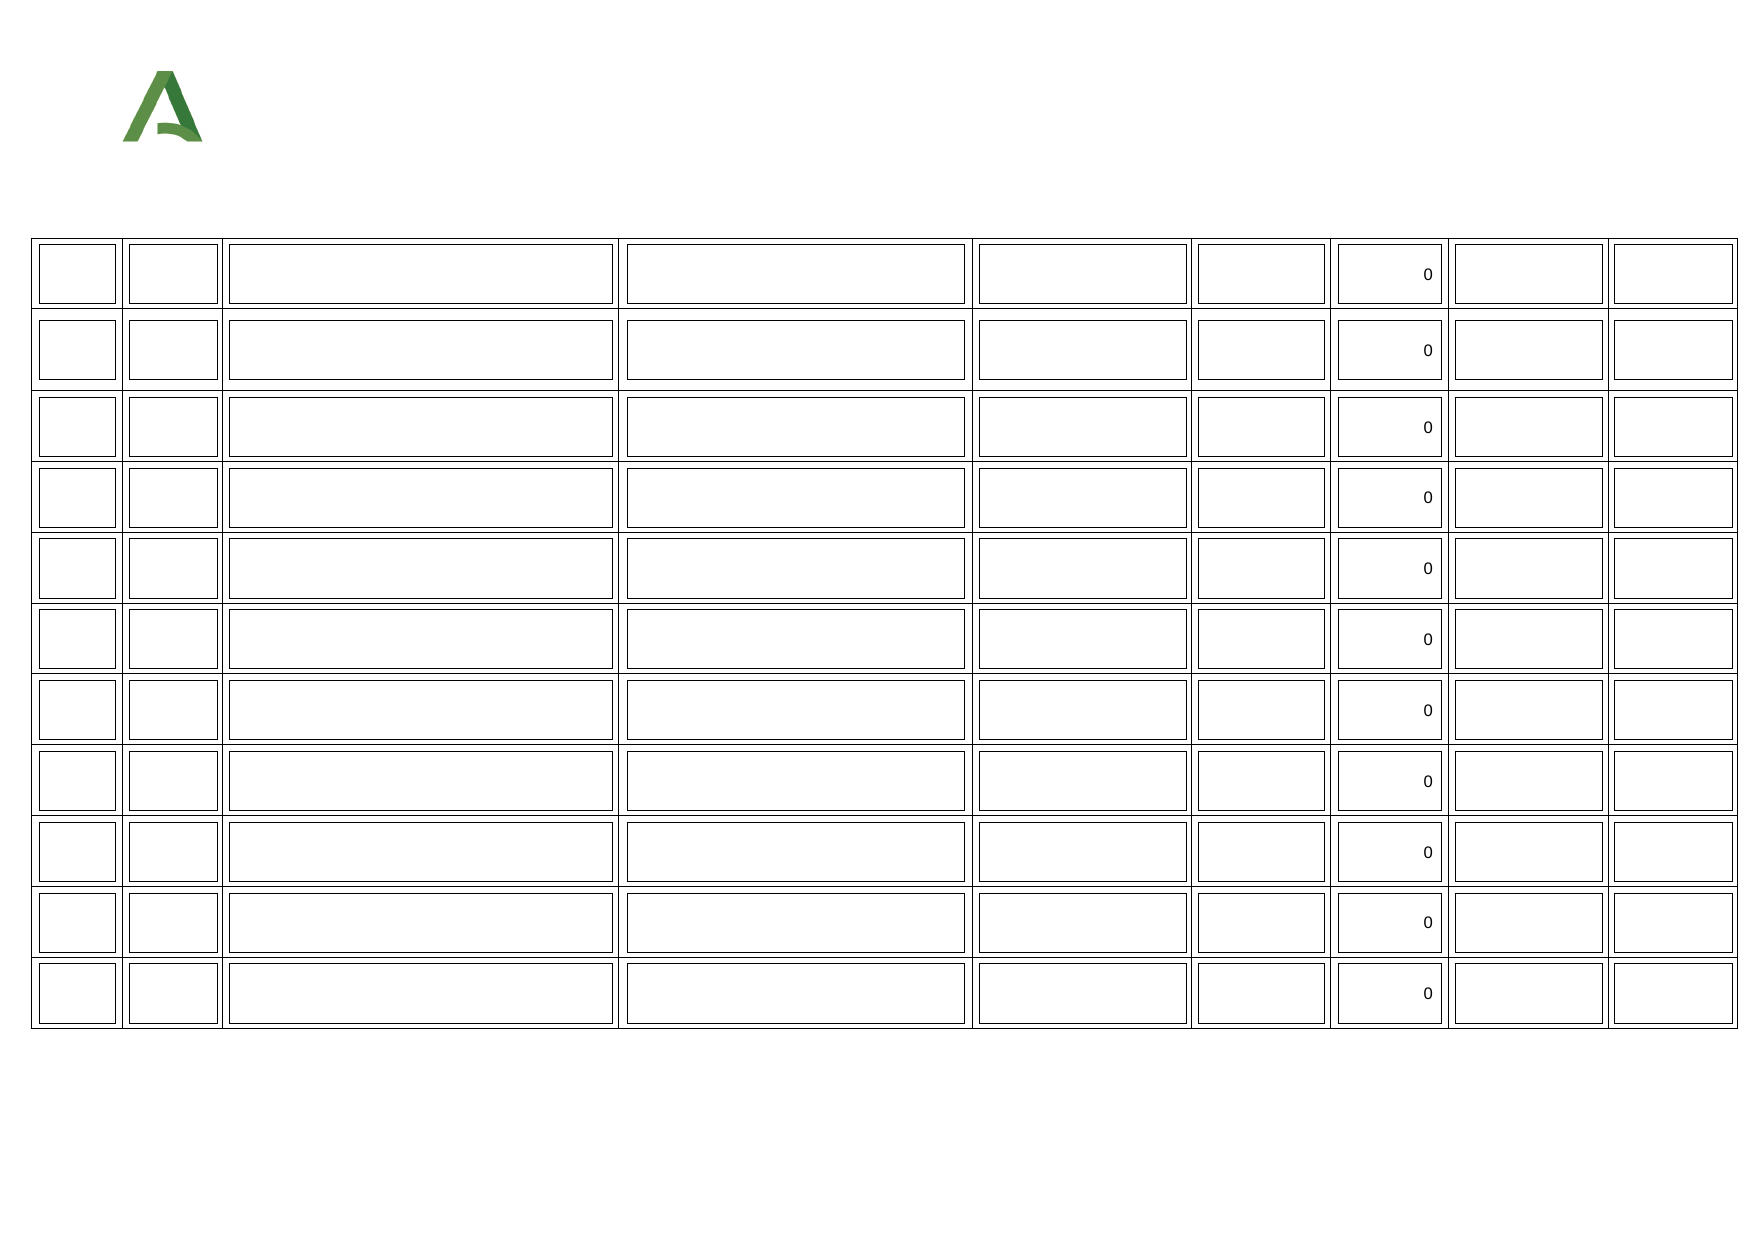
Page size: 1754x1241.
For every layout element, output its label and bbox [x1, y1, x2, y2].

table_cell [619, 309, 972, 390]
table_cell [973, 309, 1191, 390]
table_cell [123, 887, 222, 957]
table_cell [223, 674, 618, 744]
table_cell [1609, 309, 1737, 390]
table_cell [32, 745, 122, 815]
table_cell [1331, 745, 1448, 815]
table_cell [123, 745, 222, 815]
table_cell [223, 391, 618, 461]
table_cell [1331, 309, 1448, 390]
table_cell [32, 604, 122, 673]
table_cell [223, 816, 618, 886]
table_cell [1192, 745, 1330, 815]
table_cell [619, 239, 972, 308]
table_cell [1609, 958, 1737, 1027]
table_cell [973, 887, 1191, 957]
table_cell [1331, 239, 1448, 308]
table_cell [973, 958, 1191, 1027]
table_cell [223, 604, 618, 673]
table_cell [619, 391, 972, 461]
table_cell [123, 391, 222, 461]
table_cell [1449, 533, 1608, 602]
table_cell [1449, 391, 1608, 461]
table_cell [123, 309, 222, 390]
table_cell [973, 391, 1191, 461]
table_cell [123, 462, 222, 532]
table_cell [123, 604, 222, 673]
table_cell [1192, 239, 1330, 308]
table_cell [1331, 604, 1448, 673]
table_cell [619, 462, 972, 532]
table_cell [1609, 674, 1737, 744]
table_cell [1449, 887, 1608, 957]
table_cell [1609, 887, 1737, 957]
table_cell [1331, 674, 1448, 744]
table_cell [1449, 745, 1608, 815]
table_cell [223, 239, 618, 308]
table_cell [223, 745, 618, 815]
table_cell [32, 309, 122, 390]
table_cell [1609, 462, 1737, 532]
table_cell [1192, 391, 1330, 461]
table_cell [973, 745, 1191, 815]
table_cell [1609, 533, 1737, 602]
table_cell [619, 533, 972, 602]
table_cell [1449, 958, 1608, 1027]
table_cell [32, 958, 122, 1027]
table_cell [619, 816, 972, 886]
table_cell [123, 958, 222, 1027]
table_cell [1449, 462, 1608, 532]
table_cell [223, 309, 618, 390]
table_cell [973, 816, 1191, 886]
table_cell [973, 674, 1191, 744]
table_cell [1449, 816, 1608, 886]
table_cell [1192, 604, 1330, 673]
table_cell [123, 239, 222, 308]
table_cell [1449, 674, 1608, 744]
table_cell [1449, 309, 1608, 390]
table_cell [619, 674, 972, 744]
table_cell [973, 462, 1191, 532]
table_cell [32, 533, 122, 602]
table_cell [123, 816, 222, 886]
table_cell [1331, 462, 1448, 532]
table_cell [1192, 674, 1330, 744]
table_cell [32, 391, 122, 461]
table_cell [973, 533, 1191, 602]
table_cell [1449, 604, 1608, 673]
table_cell [973, 239, 1191, 308]
table_cell [1331, 533, 1448, 602]
table_cell [1331, 958, 1448, 1027]
table_cell [1331, 887, 1448, 957]
table_cell [32, 462, 122, 532]
table_cell [32, 816, 122, 886]
table_cell [32, 239, 122, 308]
table_cell [223, 462, 618, 532]
table_cell [1192, 309, 1330, 390]
table_cell [1331, 391, 1448, 461]
table_cell [619, 745, 972, 815]
table_cell [1609, 239, 1737, 308]
table_cell [973, 604, 1191, 673]
table_cell [123, 533, 222, 602]
table_cell [32, 887, 122, 957]
table_cell [1609, 604, 1737, 673]
table_cell [1192, 958, 1330, 1027]
table_cell [223, 887, 618, 957]
table_cell [1192, 887, 1330, 957]
table_cell [1331, 816, 1448, 886]
table_cell [619, 887, 972, 957]
table_cell [619, 958, 972, 1027]
table_cell [223, 958, 618, 1027]
table_cell [223, 533, 618, 602]
table_cell [1609, 745, 1737, 815]
table_cell [1192, 462, 1330, 532]
table_cell [1192, 816, 1330, 886]
table_cell [619, 604, 972, 673]
table_cell [1449, 239, 1608, 308]
table_cell [1609, 391, 1737, 461]
table_cell [123, 674, 222, 744]
picture [118, 66, 207, 146]
table_cell [1609, 816, 1737, 886]
table_cell [1192, 533, 1330, 602]
table_cell [32, 674, 122, 744]
